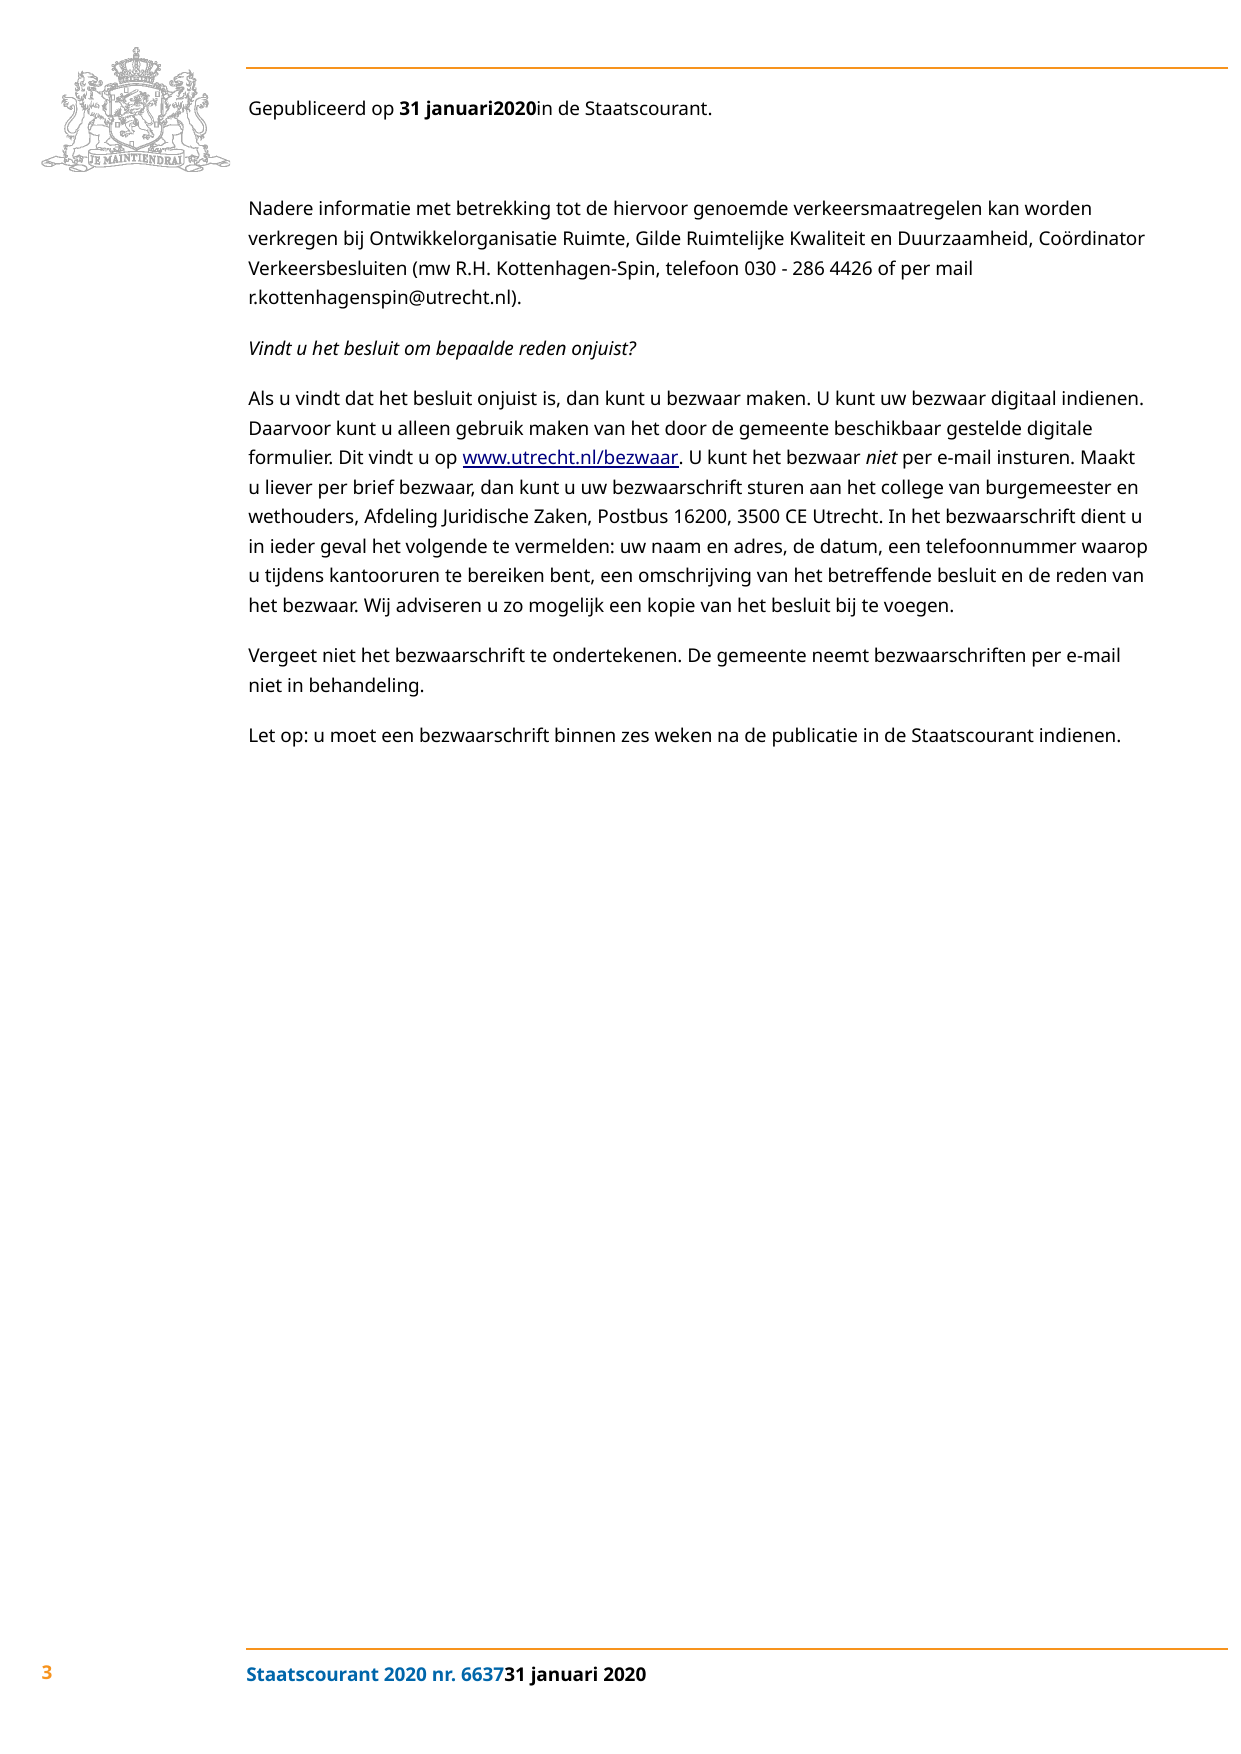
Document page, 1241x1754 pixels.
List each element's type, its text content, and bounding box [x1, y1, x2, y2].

text Nadere informatie met betrekking tot de hiervoor genoemde verkeersmaatregelen kan worden verkregen bij Ontwikkelorganisatie Ruimte, Gilde Ruimtelijke Kwaliteit en Duurzaamheid, Coördinator Verkeersbesluiten (mw R.H. Kottenhagen-Spin, telefoon 030 - 286 4426 of per mail r.kottenhagenspin@utrecht.nl). [248, 196, 1152, 310]
text Vindt u het besluit om bepaalde reden onjuist? [248, 335, 1152, 361]
picture [41, 47, 231, 172]
text Gepubliceerd op 31 januari2020in de Staatscourant. [248, 95, 1152, 121]
text Als u vindt dat het besluit onjuist is, dan kunt u bezwaar maken. U kunt uw bezwaar digitaal indienen. Daarvoor kunt u alleen gebruik maken van het door de gemeente beschikbaar gestelde digitale formulier. Dit vindt u op www.utrecht.nl/bezwaar. U kunt het bezwaar niet per e-mail insturen. Maakt u liever per brief bezwaar, dan kunt u uw bezwaarschrift sturen aan het college van burgemeester en wethouders, Afdeling Juridische Zaken, Postbus 16200, 3500 CE Utrecht. In het bezwaarschrift dient u in ieder geval het volgende te vermelden: uw naam en adres, de datum, een telefoonnummer waarop u tijdens kantooruren te bereiken bent, een omschrijving van het betreffende besluit en de reden van het bezwaar. Wij adviseren u zo mogelijk een kopie van het besluit bij te voegen. [248, 385, 1152, 618]
text Let op: u moet een bezwaarschrift binnen zes weken na de publicatie in de Staatscourant indienen. [248, 723, 1152, 748]
text Vergeet niet het bezwaarschrift te ondertekenen. De gemeente neemt bezwaarschriften per e-mail niet in behandeling. [248, 643, 1152, 698]
